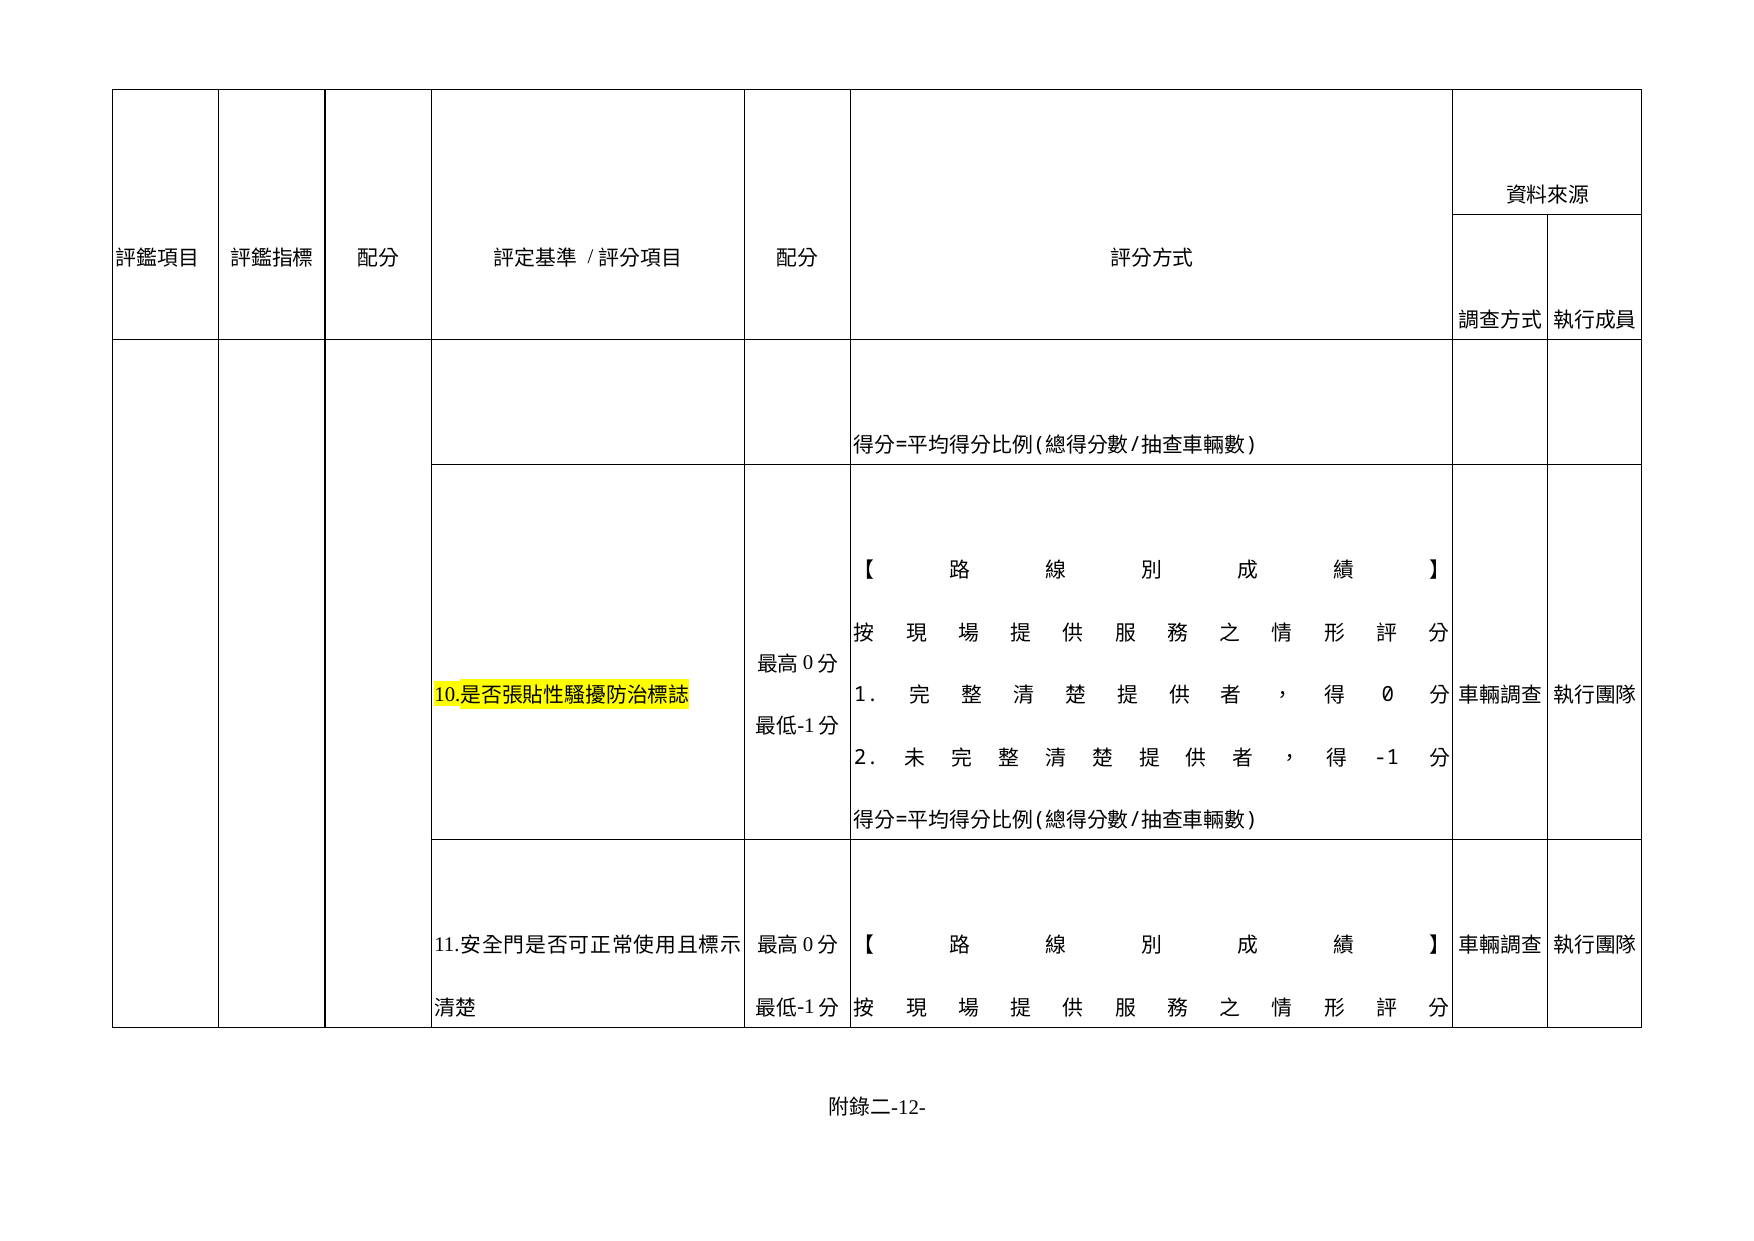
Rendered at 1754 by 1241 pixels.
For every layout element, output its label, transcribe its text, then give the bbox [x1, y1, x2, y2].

table_cell [219, 340, 324, 1027]
table_header 評鑑項目 [113, 90, 218, 339]
table_cell 得分=平均得分比例(總得分數/抽查車輛數) [851, 340, 1452, 464]
table_cell 車輛調查 [1453, 465, 1547, 839]
table_header 配分 [745, 90, 850, 339]
table_cell 【路線別成績】 按現場提供服務之情形評分 [851, 840, 1452, 1027]
table_cell [1548, 340, 1641, 464]
table_cell 車輛調查 [1453, 840, 1547, 1027]
table_header 評定基準 / 評分項目 [432, 90, 744, 339]
table_cell 最高0分 最低-1分 [745, 465, 850, 839]
table_cell [745, 340, 850, 464]
table_cell [113, 340, 218, 1027]
table_cell [326, 340, 431, 1027]
table_header 配分 [326, 90, 431, 339]
table_cell 執行團隊 [1548, 465, 1641, 839]
table_cell 【路線別成績】 按現場提供服務之情形評分 1.完整清楚提供者，得0分 2.未完整清楚提供者，得-1分 得分=平均得分比例(總得分數/抽查車輛數) [851, 465, 1452, 839]
table_cell 執行團隊 [1548, 840, 1641, 1027]
table_cell [432, 340, 744, 464]
table_cell 調查方式 [1453, 215, 1547, 339]
table_header 評鑑指標 [219, 90, 324, 339]
table_header 資料來源 [1453, 90, 1641, 214]
table_cell [1453, 340, 1547, 464]
table_cell 最高0分最低-1分 [745, 840, 850, 1027]
table_cell 11.安全門是否可正常使用且標示清楚 [432, 840, 744, 1027]
table_header 評分方式 [851, 90, 1452, 339]
table_cell 執行成員 [1548, 215, 1641, 339]
table_cell 10.是否張貼性騷擾防治標誌 [432, 465, 744, 839]
